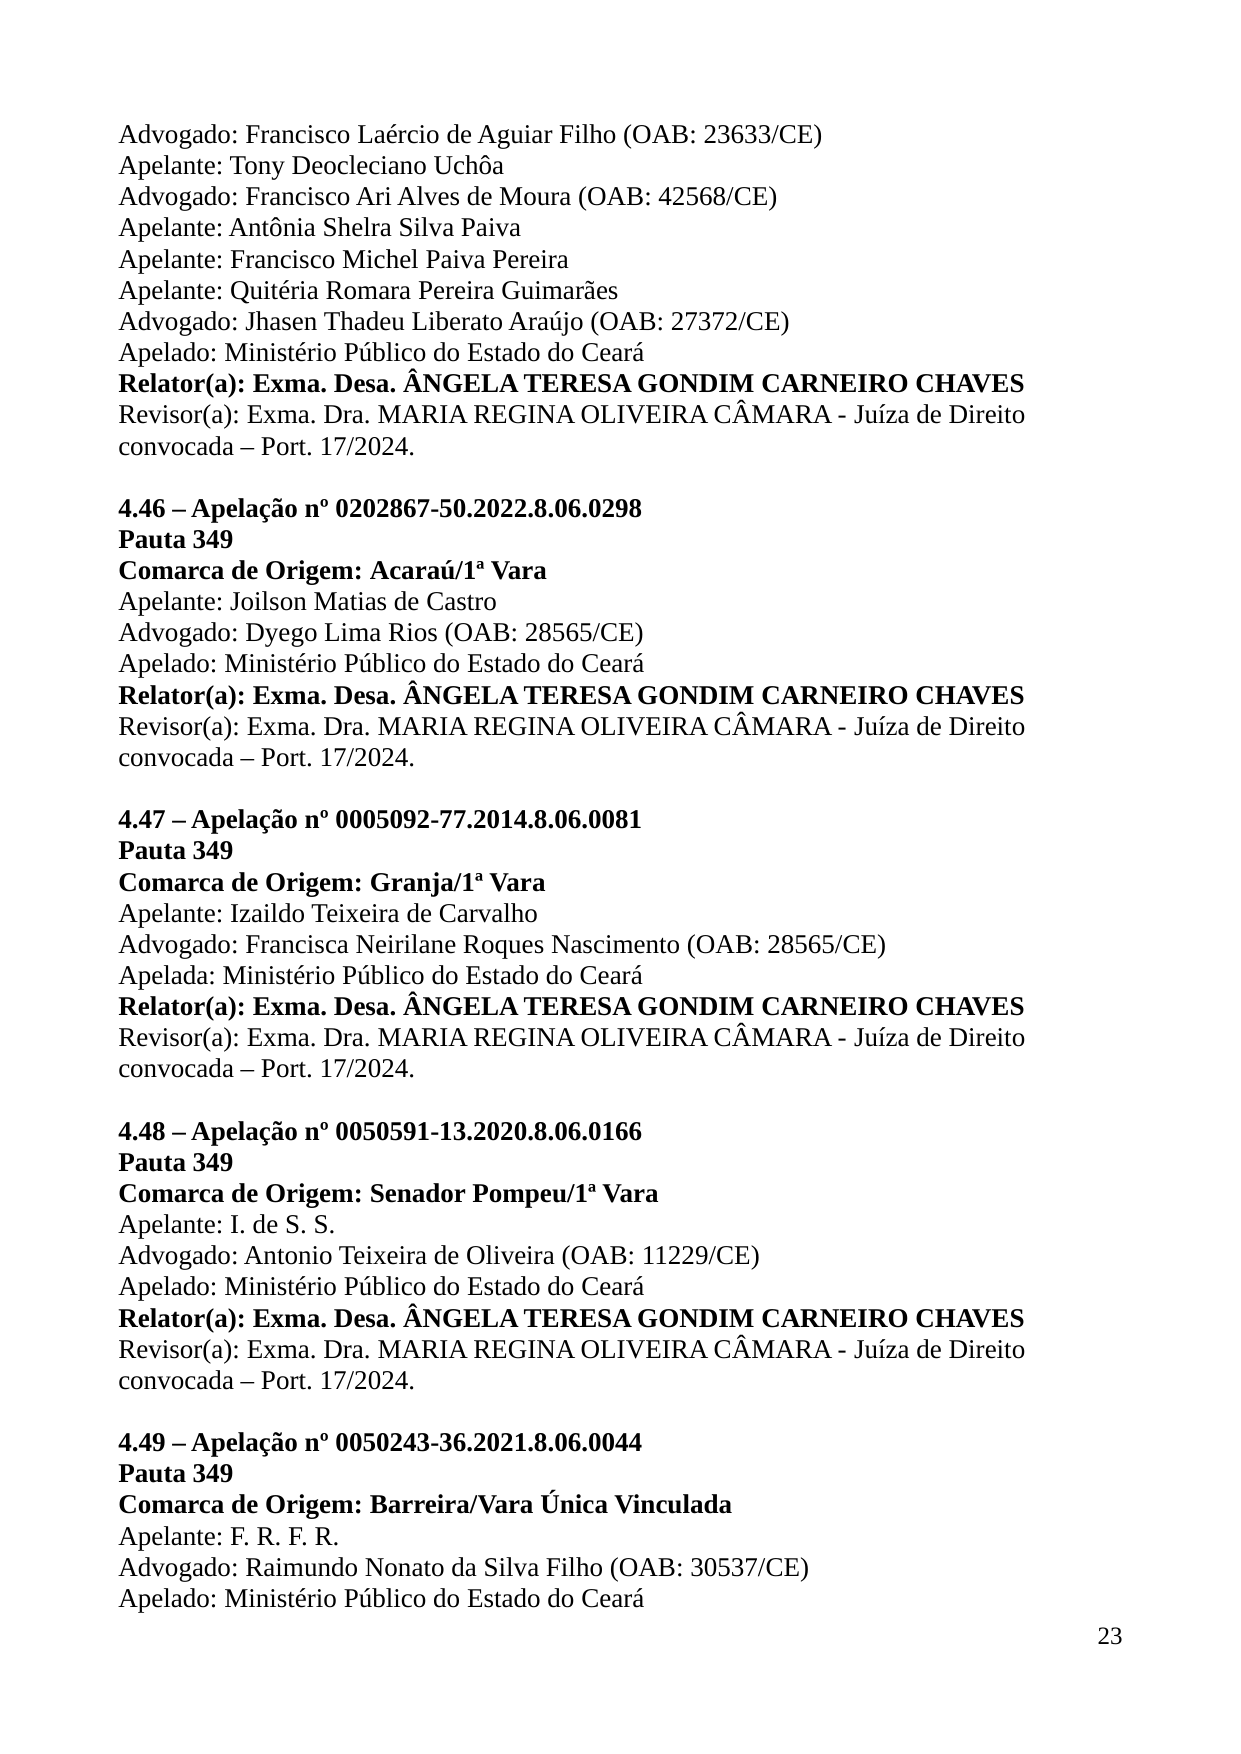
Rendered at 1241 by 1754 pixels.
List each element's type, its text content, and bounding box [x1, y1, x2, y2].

text Revisor(a): Exma. Dra. MARIA REGINA OLIVEIRA CÂMARA - Juíza de Direito convocada – Port. 17/2024. [118, 1333, 1122, 1395]
text Apelado: Ministério Público do Estado do Ceará [118, 1271, 1122, 1302]
text Apelante: Izaildo Teixeira de Carvalho [118, 897, 1122, 928]
text Apelado: Ministério Público do Estado do Ceará [118, 336, 1122, 367]
text Advogado: Francisco Ari Alves de Moura (OAB: 42568/CE) [118, 180, 1122, 212]
text Revisor(a): Exma. Dra. MARIA REGINA OLIVEIRA CÂMARA - Juíza de Direito convocada – Port. 17/2024. [118, 398, 1122, 461]
text Pauta 349 [118, 523, 1122, 554]
text Revisor(a): Exma. Dra. MARIA REGINA OLIVEIRA CÂMARA - Juíza de Direito convocada – Port. 17/2024. [118, 710, 1122, 772]
text Relator(a): Exma. Desa. ÂNGELA TERESA GONDIM CARNEIRO CHAVES [118, 1302, 1122, 1333]
text Comarca de Origem: Acaraú/1ª Vara [118, 554, 1122, 585]
text Apelante: Francisco Michel Paiva Pereira [118, 243, 1122, 274]
text Apelante: Quitéria Romara Pereira Guimarães [118, 274, 1122, 305]
text Pauta 349 [118, 1146, 1122, 1177]
text Pauta 349 [118, 1457, 1122, 1488]
text Relator(a): Exma. Desa. ÂNGELA TERESA GONDIM CARNEIRO CHAVES [118, 679, 1122, 710]
text Pauta 349 [118, 834, 1122, 866]
text Comarca de Origem: Granja/1ª Vara [118, 866, 1122, 897]
text 4.46 – Apelação nº 0202867-50.2022.8.06.0298 [118, 492, 1122, 523]
text 4.49 – Apelação nº 0050243-36.2021.8.06.0044 [118, 1426, 1122, 1457]
text Advogado: Francisca Neirilane Roques Nascimento (OAB: 28565/CE) [118, 928, 1122, 959]
text Relator(a): Exma. Desa. ÂNGELA TERESA GONDIM CARNEIRO CHAVES [118, 990, 1122, 1021]
text Advogado: Dyego Lima Rios (OAB: 28565/CE) [118, 616, 1122, 648]
text Advogado: Jhasen Thadeu Liberato Araújo (OAB: 27372/CE) [118, 305, 1122, 336]
text Apelante: F. R. F. R. [118, 1520, 1122, 1551]
text Apelante: Joilson Matias de Castro [118, 585, 1122, 616]
text Apelante: I. de S. S. [118, 1208, 1122, 1239]
text 4.47 – Apelação nº 0005092-77.2014.8.06.0081 [118, 803, 1122, 834]
text Apelante: Antônia Shelra Silva Paiva [118, 212, 1122, 243]
text Advogado: Raimundo Nonato da Silva Filho (OAB: 30537/CE) [118, 1551, 1122, 1582]
text Comarca de Origem: Barreira/Vara Única Vinculada [118, 1488, 1122, 1520]
text Apelado: Ministério Público do Estado do Ceará [118, 648, 1122, 679]
text 4.48 – Apelação nº 0050591-13.2020.8.06.0166 [118, 1115, 1122, 1146]
text Revisor(a): Exma. Dra. MARIA REGINA OLIVEIRA CÂMARA - Juíza de Direito convocada – Port. 17/2024. [118, 1021, 1122, 1084]
text Relator(a): Exma. Desa. ÂNGELA TERESA GONDIM CARNEIRO CHAVES [118, 367, 1122, 398]
text Apelada: Ministério Público do Estado do Ceará [118, 959, 1122, 990]
text Advogado: Antonio Teixeira de Oliveira (OAB: 11229/CE) [118, 1239, 1122, 1271]
text Advogado: Francisco Laércio de Aguiar Filho (OAB: 23633/CE) [118, 118, 1122, 149]
text Apelante: Tony Deocleciano Uchôa [118, 149, 1122, 180]
text Comarca de Origem: Senador Pompeu/1ª Vara [118, 1177, 1122, 1208]
text Apelado: Ministério Público do Estado do Ceará [118, 1582, 1122, 1613]
